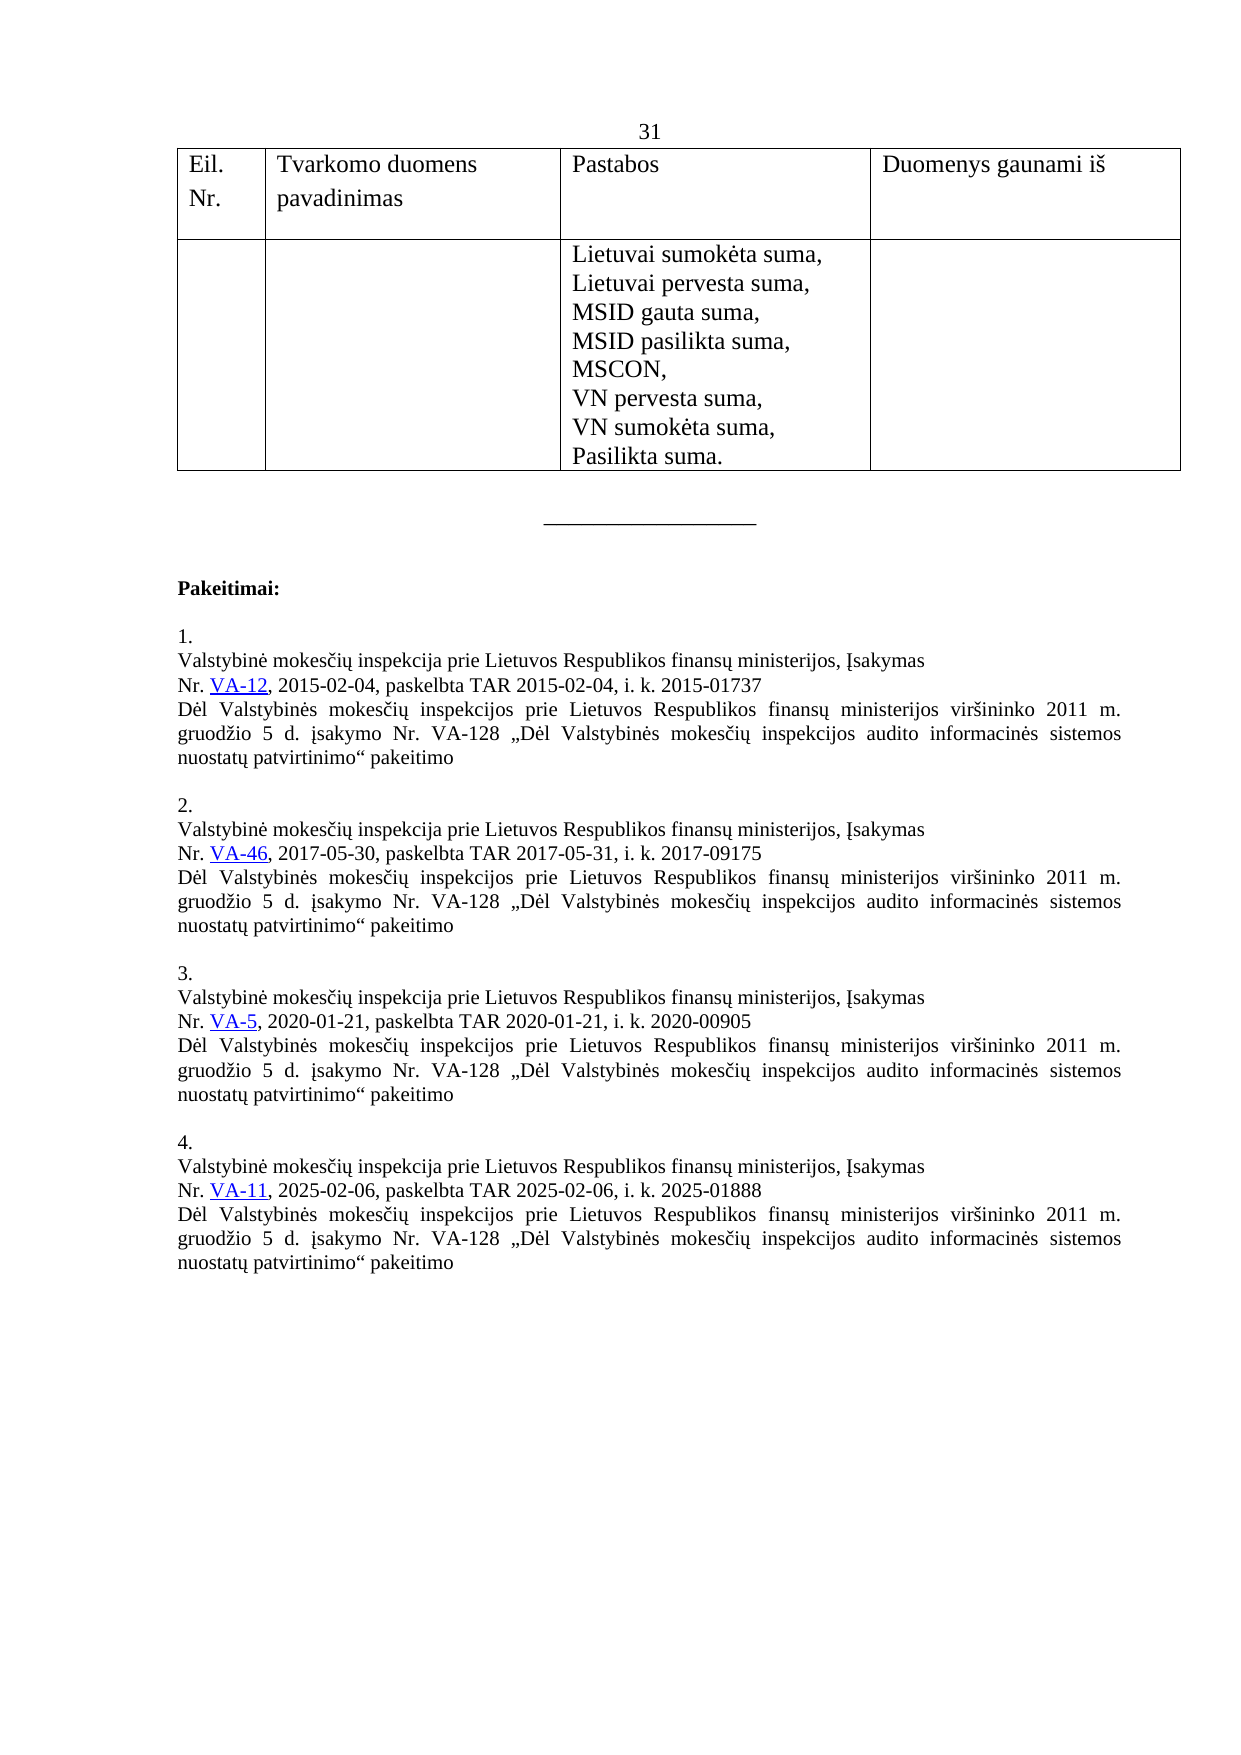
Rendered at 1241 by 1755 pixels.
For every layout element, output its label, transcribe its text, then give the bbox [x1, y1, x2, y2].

table_cell [178, 240, 265, 469]
table_cell Lietuvai sumokėta suma, Lietuvai pervesta suma, MSID gauta suma, MSID pasilikta suma, MSCON, VN pervesta suma, VN sumokėta suma, Pasilikta suma. [561, 240, 870, 469]
table_header Pastabos [561, 149, 870, 238]
text Dėl Valstybinės mokesčių inspekcijos prie Lietuvos Respublikos finansų ministerijos viršininko 2011 m. gruodžio 5 d. įsakymo Nr. VA-128 „Dėl Valstybinės mokesčių inspekcijos audito informacinės sistemos nuostatų patvirtinimo“ pakeitimo [177, 697, 1122, 769]
text Dėl Valstybinės mokesčių inspekcijos prie Lietuvos Respublikos finansų ministerijos viršininko 2011 m. gruodžio 5 d. įsakymo Nr. VA-128 „Dėl Valstybinės mokesčių inspekcijos audito informacinės sistemos nuostatų patvirtinimo“ pakeitimo [177, 1033, 1122, 1106]
text Dėl Valstybinės mokesčių inspekcijos prie Lietuvos Respublikos finansų ministerijos viršininko 2011 m. gruodžio 5 d. įsakymo Nr. VA-128 „Dėl Valstybinės mokesčių inspekcijos audito informacinės sistemos nuostatų patvirtinimo“ pakeitimo [177, 1202, 1122, 1274]
table_cell [266, 240, 560, 469]
text 3. [177, 961, 1122, 985]
text 2. [177, 793, 1122, 817]
table_cell [871, 240, 1180, 469]
text Nr. VA-11, 2025-02-06, paskelbta TAR 2025-02-06, i. k. 2025-01888 [177, 1178, 1122, 1202]
text Valstybinė mokesčių inspekcija prie Lietuvos Respublikos finansų ministerijos, Įsakymas [177, 648, 1122, 672]
table_header Duomenys gaunami iš [871, 149, 1180, 238]
table_header Eil. Nr. [178, 149, 265, 238]
text Nr. VA-12, 2015-02-04, paskelbta TAR 2015-02-04, i. k. 2015-01737 [177, 672, 1122, 697]
text Valstybinė mokesčių inspekcija prie Lietuvos Respublikos finansų ministerijos, Įsakymas [177, 1154, 1122, 1178]
text Nr. VA-5, 2020-01-21, paskelbta TAR 2020-01-21, i. k. 2020-00905 [177, 1009, 1122, 1033]
text _________________ [177, 499, 1122, 528]
text Valstybinė mokesčių inspekcija prie Lietuvos Respublikos finansų ministerijos, Įsakymas [177, 817, 1122, 841]
table_header Tvarkomo duomens pavadinimas [266, 149, 560, 238]
text Nr. VA-46, 2017-05-30, paskelbta TAR 2017-05-31, i. k. 2017-09175 [177, 841, 1122, 865]
text 1. [177, 624, 1122, 648]
text Dėl Valstybinės mokesčių inspekcijos prie Lietuvos Respublikos finansų ministerijos viršininko 2011 m. gruodžio 5 d. įsakymo Nr. VA-128 „Dėl Valstybinės mokesčių inspekcijos audito informacinės sistemos nuostatų patvirtinimo“ pakeitimo [177, 865, 1122, 937]
text Valstybinė mokesčių inspekcija prie Lietuvos Respublikos finansų ministerijos, Įsakymas [177, 985, 1122, 1009]
text Pakeitimai: [177, 576, 1122, 600]
text 4. [177, 1130, 1122, 1154]
